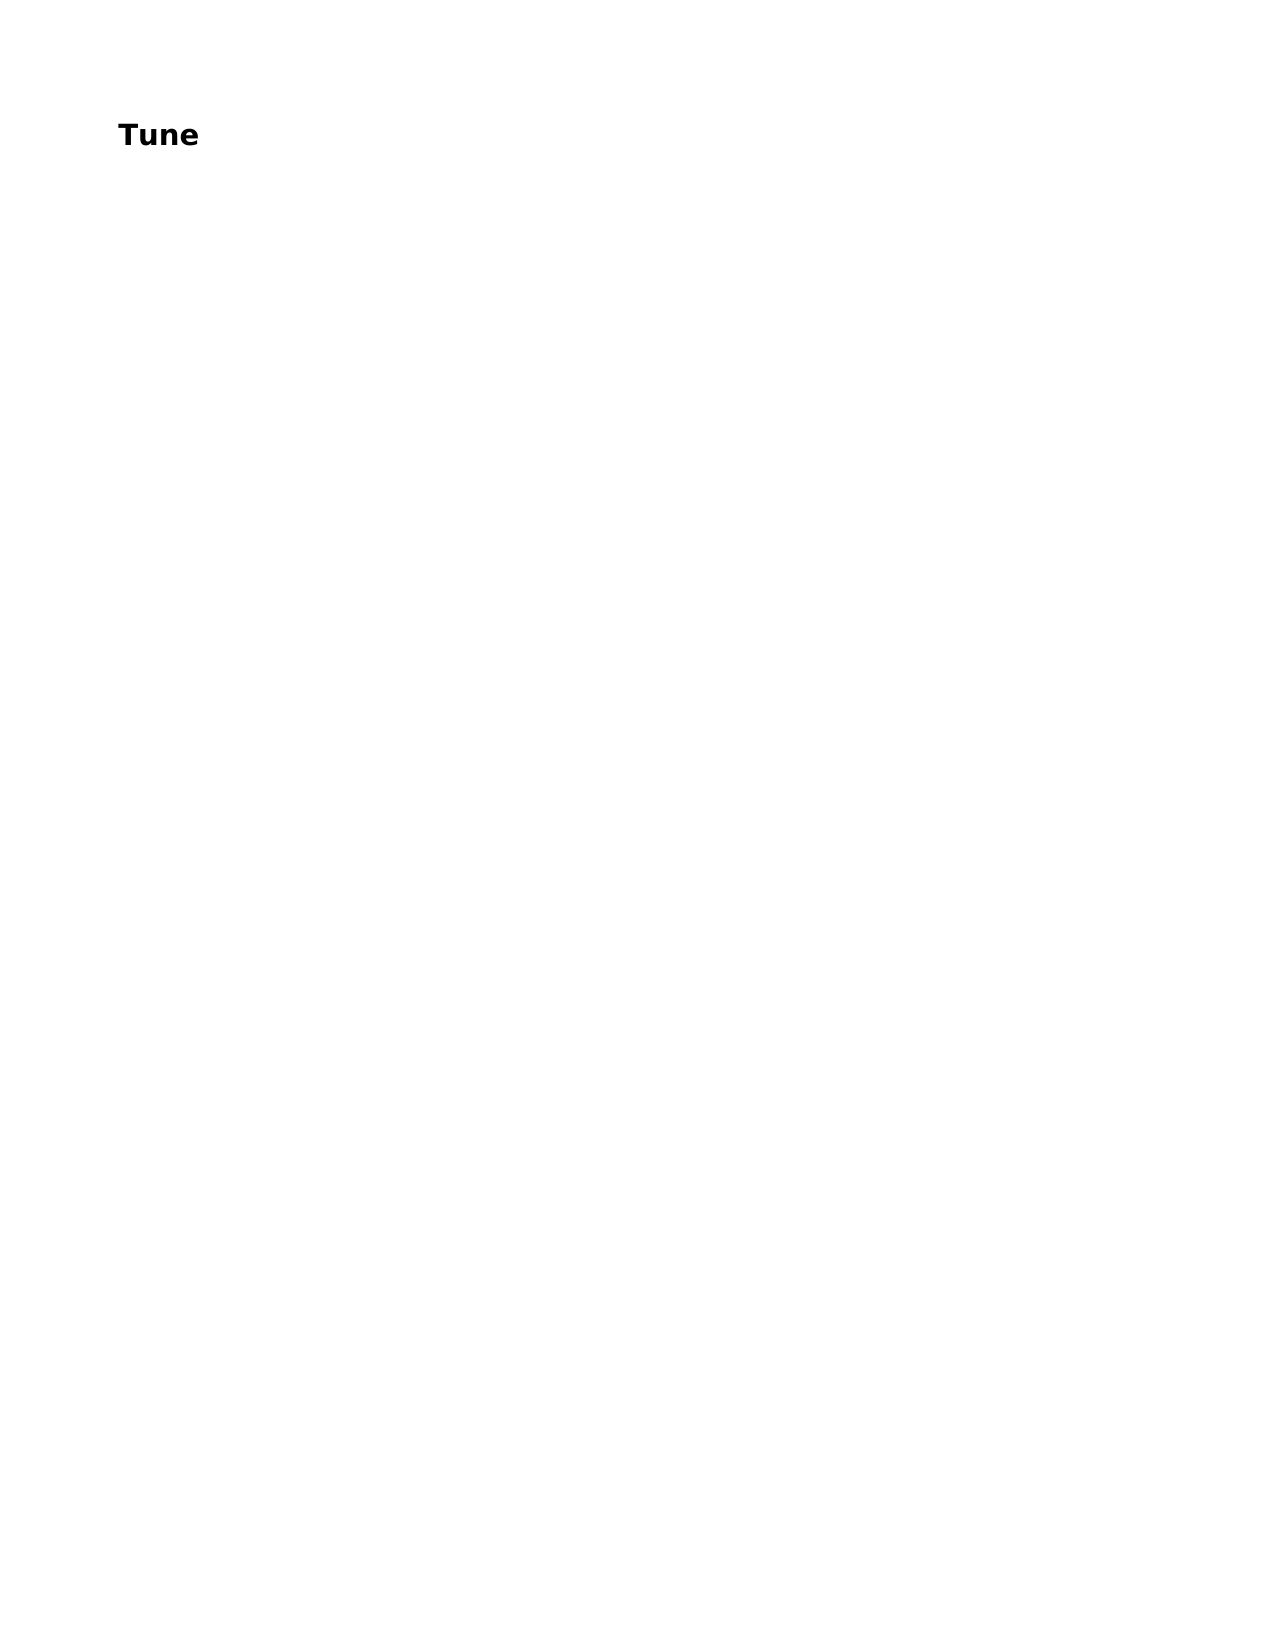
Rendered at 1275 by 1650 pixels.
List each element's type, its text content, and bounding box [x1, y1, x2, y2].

subtitle Tune [118, 118, 1157, 152]
